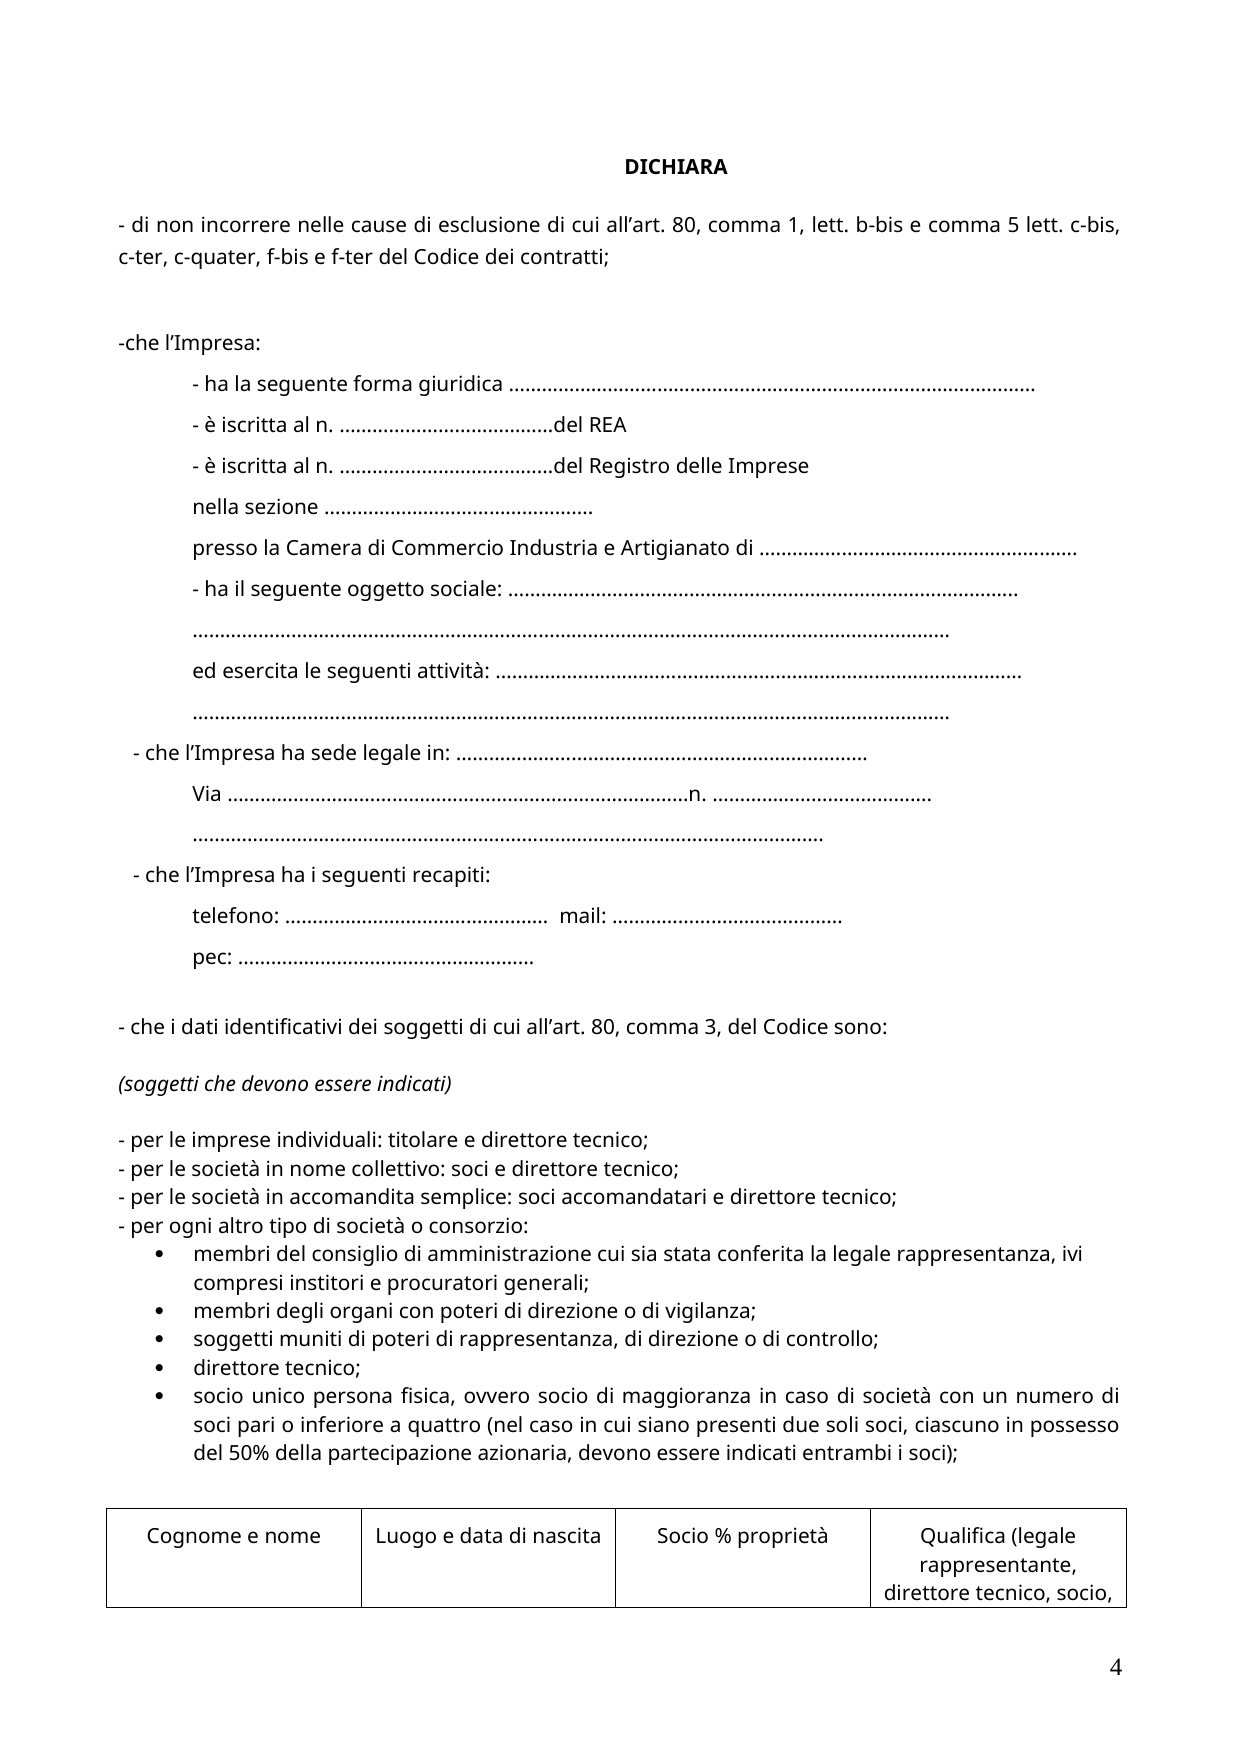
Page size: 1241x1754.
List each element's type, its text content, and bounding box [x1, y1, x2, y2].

text - di non incorrere nelle cause di esclusione di cui all’art. 80, comma 1, lett. b-bis e comma 5 lett. c-bis, c-ter, c-quater, f-bis e f-ter del Codice dei contratti; [118, 210, 1122, 271]
table_header Cognome e nome [107, 1509, 361, 1607]
text - che l’Impresa ha i seguenti recapiti: [133, 861, 1122, 889]
text - ha il seguente oggetto sociale: ………………………………………………………………………………... [192, 574, 1122, 602]
list socio unico persona fisica, ovvero socio di maggioranza in caso di società con un numero di soci pari o inferiore a quattro (nel caso in cui siano presenti due soli soci, ciascuno in possesso del 50% della partecipazione azionaria, devono essere indicati entrambi i soci); [156, 1381, 1122, 1467]
text telefono: ………………………………………… mail: …………………………………… [192, 901, 1122, 930]
table_header Socio % proprietà [616, 1509, 870, 1607]
text - per le società in nome collettivo: soci e direttore tecnico; [118, 1154, 1122, 1182]
text - che l’Impresa ha sede legale in: ………………………………………………………………… [133, 738, 1122, 766]
table_header Luogo e data di nascita [362, 1509, 615, 1607]
text ………………………………………………………………………………………………………………………… [192, 697, 1122, 725]
text nella sezione …………………………………………. [192, 492, 1122, 521]
text (soggetti che devono essere indicati) [118, 1069, 1122, 1097]
table_header Qualifica (legale rappresentante, direttore tecnico, socio, [871, 1509, 1126, 1607]
list direttore tecnico; [156, 1353, 1122, 1381]
text - per le società in accomandita semplice: soci accomandatari e direttore tecnico; [118, 1182, 1122, 1211]
list soggetti muniti di poteri di rappresentanza, di direzione o di controllo; [156, 1324, 1122, 1353]
subtitle DICHIARA [229, 148, 1122, 181]
list membri del consiglio di amministrazione cui sia stata conferita la legale rappresentanza, ivi compresi institori e procuratori generali; [156, 1239, 1122, 1296]
text ……………………………………………………………………………………………………. [192, 819, 1122, 848]
text - è iscritta al n. …………………………………del REA [192, 410, 1122, 439]
text -che l’Impresa: [118, 328, 1122, 357]
text pec: ……………………………………………… [192, 942, 1122, 971]
text - per le imprese individuali: titolare e direttore tecnico; [118, 1126, 1122, 1154]
text - è iscritta al n. …………………………………del Registro delle Imprese [192, 451, 1122, 479]
text ed esercita le seguenti attività: …………………………………………………………………………………… [192, 656, 1122, 684]
text ………………………………………………………………………………………………………………………… [192, 615, 1122, 643]
text presso la Camera di Commercio Industria e Artigianato di …………………………………………………. [192, 533, 1122, 561]
text - per ogni altro tipo di società o consorzio: [118, 1211, 1122, 1239]
text - ha la seguente forma giuridica …………………………………………………………………………………… [192, 369, 1122, 398]
text - che i dati identificativi dei soggetti di cui all’art. 80, comma 3, del Codice sono: [118, 1012, 1122, 1040]
text Via …………………………………………………………………………n. …………………………………. [192, 779, 1122, 807]
list membri degli organi con poteri di direzione o di vigilanza; [156, 1296, 1122, 1324]
